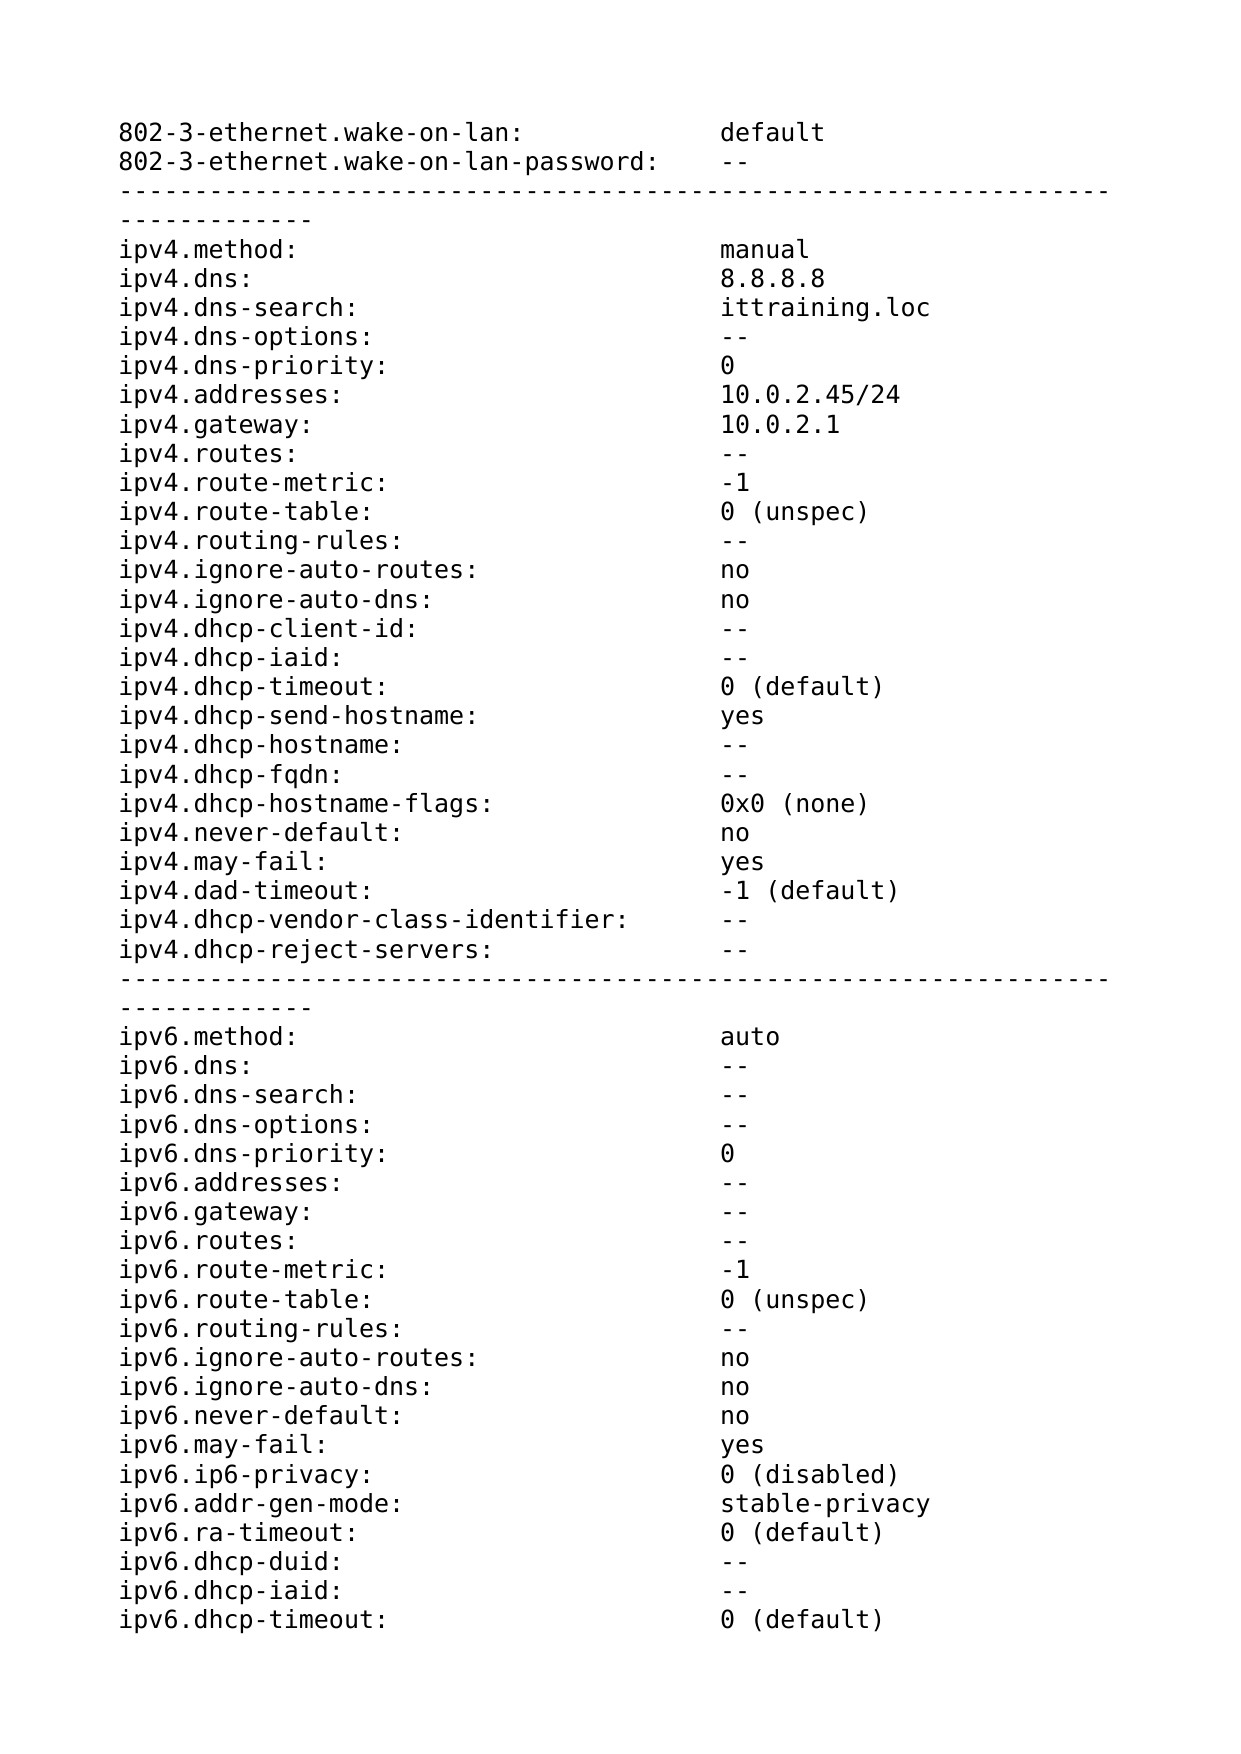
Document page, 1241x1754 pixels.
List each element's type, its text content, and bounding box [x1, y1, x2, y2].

text -- 802-3-ethernet.wake-on-lan: default 802-3-ethernet.wake-on-lan-password: -- ------------------------------------------------------------------------------- ipv4.method: manual ipv4.dns: 8.8.8.8 ipv4.dns-search: ittraining.loc ipv4.dns-options: -- ipv4.dns-priority: 0 ipv4.addresses: 10.0.2.45/24 ipv4.gateway: 10.0.2.1 ipv4.routes: -- ipv4.route-metric: -1 ipv4.route-table: 0 (unspec) ipv4.routing-rules: -- ipv4.ignore-auto-routes: no ipv4.ignore-auto-dns: no ipv4.dhcp-client-id: -- ipv4.dhcp-iaid: -- ipv4.dhcp-timeout: 0 (default) ipv4.dhcp-send-hostname: yes ipv4.dhcp-hostname: -- ipv4.dhcp-fqdn: -- ipv4.dhcp-hostname-flags: 0x0 (none) ipv4.never-default: no ipv4.may-fail: yes ipv4.dad-timeout: -1 (default) ipv4.dhcp-vendor-class-identifier: -- ipv4.dhcp-reject-servers: -- ------------------------------------------------------------------------------- ipv6.method: auto ipv6.dns: -- ipv6.dns-search: -- ipv6.dns-options: -- ipv6.dns-priority: 0 ipv6.addresses: -- ipv6.gateway: -- ipv6.routes: -- ipv6.route-metric: -1 ipv6.route-table: 0 (unspec) ipv6.routing-rules: -- ipv6.ignore-auto-routes: no ipv6.ignore-auto-dns: no ipv6.never-default: no ipv6.may-fail: yes ipv6.ip6-privacy: 0 (disabled) ipv6.addr-gen-mode: stable-privacy ipv6.ra-timeout: 0 (default) ipv6.dhcp-duid: -- ipv6.dhcp-iaid: -- ipv6.dhcp-timeout: 0 (default) [118, 118, 1122, 1635]
